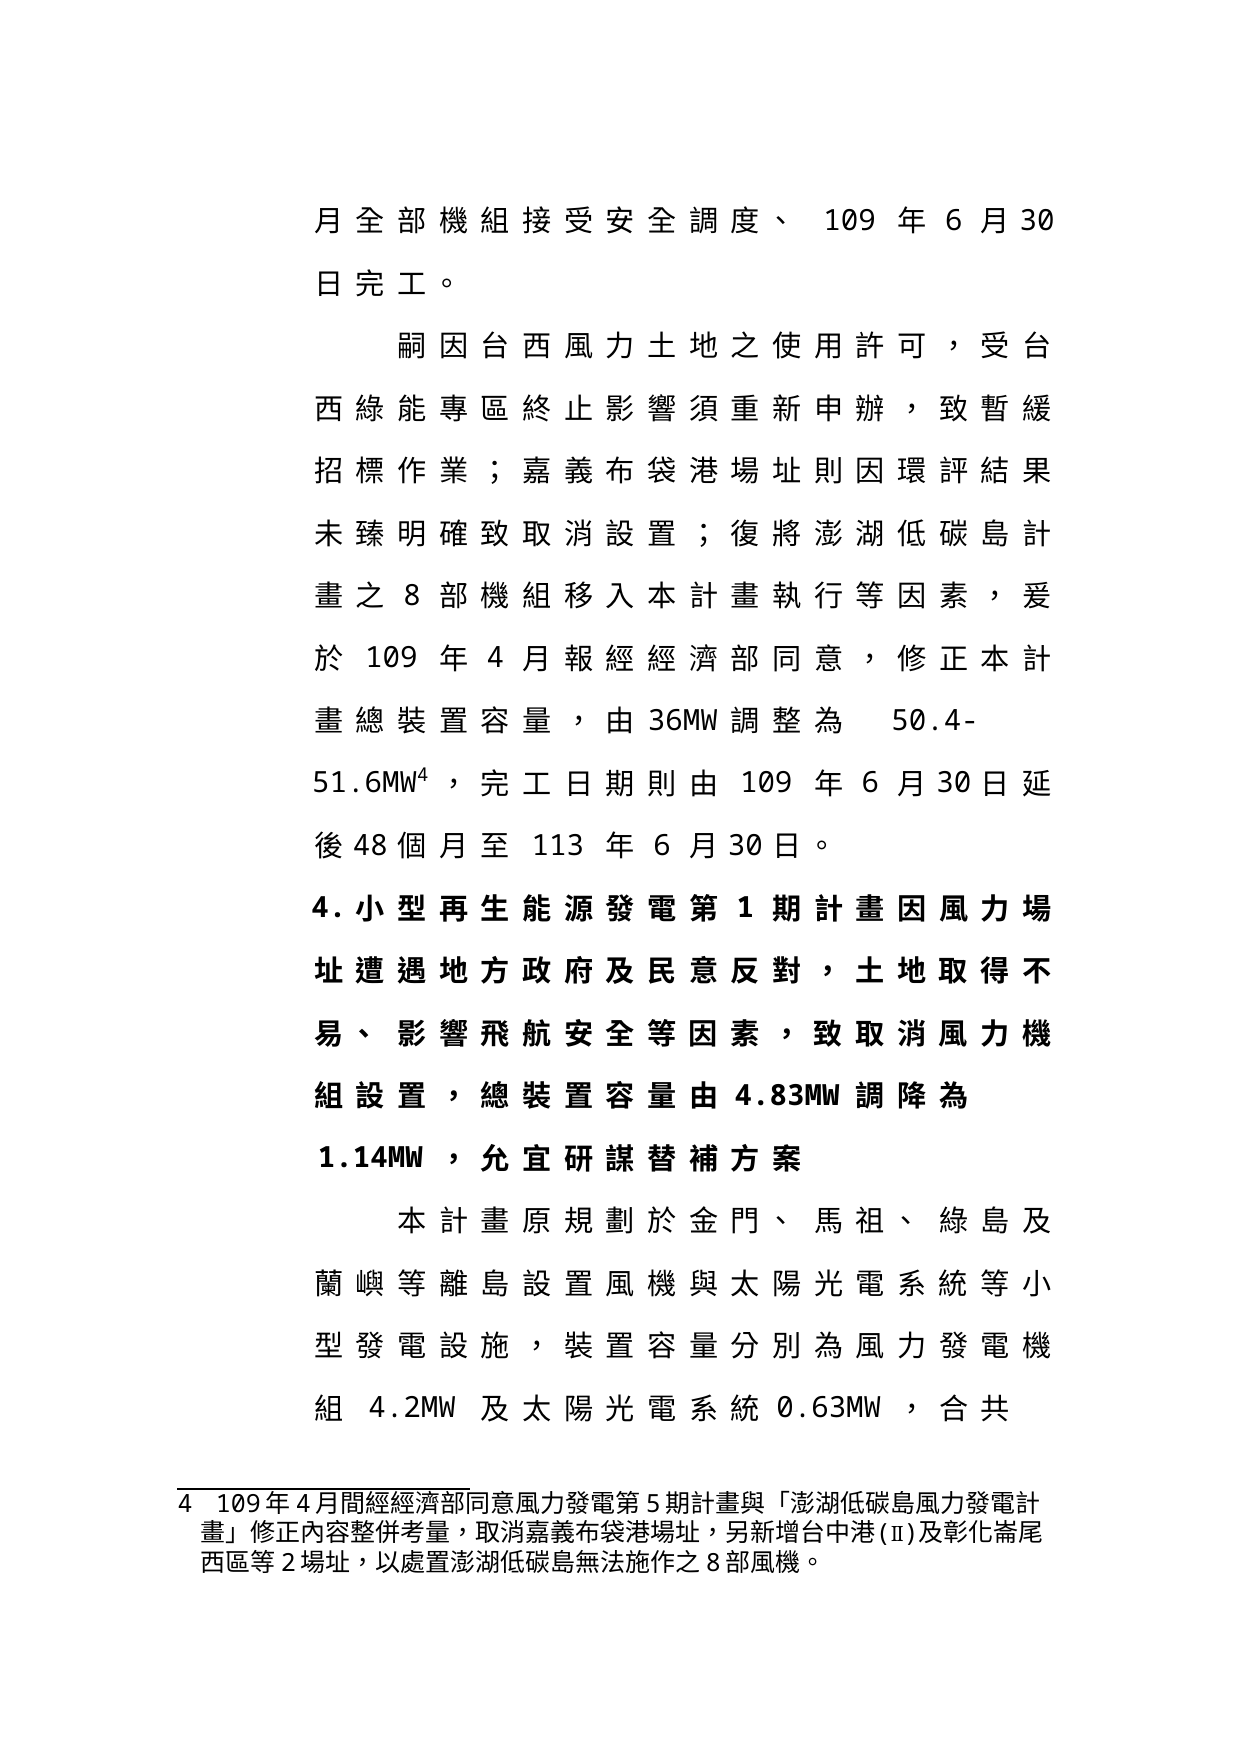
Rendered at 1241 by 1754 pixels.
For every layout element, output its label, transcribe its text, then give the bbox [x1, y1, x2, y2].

text 月全部機組接受安全調度、109年6月30日完工。 [301, 177, 1058, 302]
text 本計畫原規劃於金門、馬祖、綠島及蘭嶼等離島設置風機與太陽光電系統等小型發電設施，裝置容量分別為風力發電機組4.2MW及太陽光電系統0.63MW，合共 [301, 1177, 1058, 1427]
text 109年4月間經經濟部同意風力發電第5期計畫與「澎湖低碳島風力發電計畫」修正內容整併考量，取消嘉義布袋港場址，另新增台中港(Ⅱ)及彰化崙尾西區等2場址，以處置澎湖低碳島無法施作之8部風機。 [177, 1489, 1063, 1577]
text 4.小型再生能源發電第1期計畫因風力場址遭遇地方政府及民意反對，土地取得不易、影響飛航安全等因素，致取消風力機組設置，總裝置容量由4.83MW調降為1.14MW，允宜研謀替補方案 [271, 865, 1058, 1177]
text 嗣因台西風力土地之使用許可，受台西綠能專區終止影響須重新申辦，致暫緩招標作業；嘉義布袋港場址則因環評結果未臻明確致取消設置；復將澎湖低碳島計畫之8部機組移入本計畫執行等因素，爰於109年4月報經經濟部同意，修正本計畫總裝置容量，由36MW調整為50.4-51.6MW，完工日期則由109年6月30日延後48個月至113年6月30日。 [301, 302, 1058, 865]
